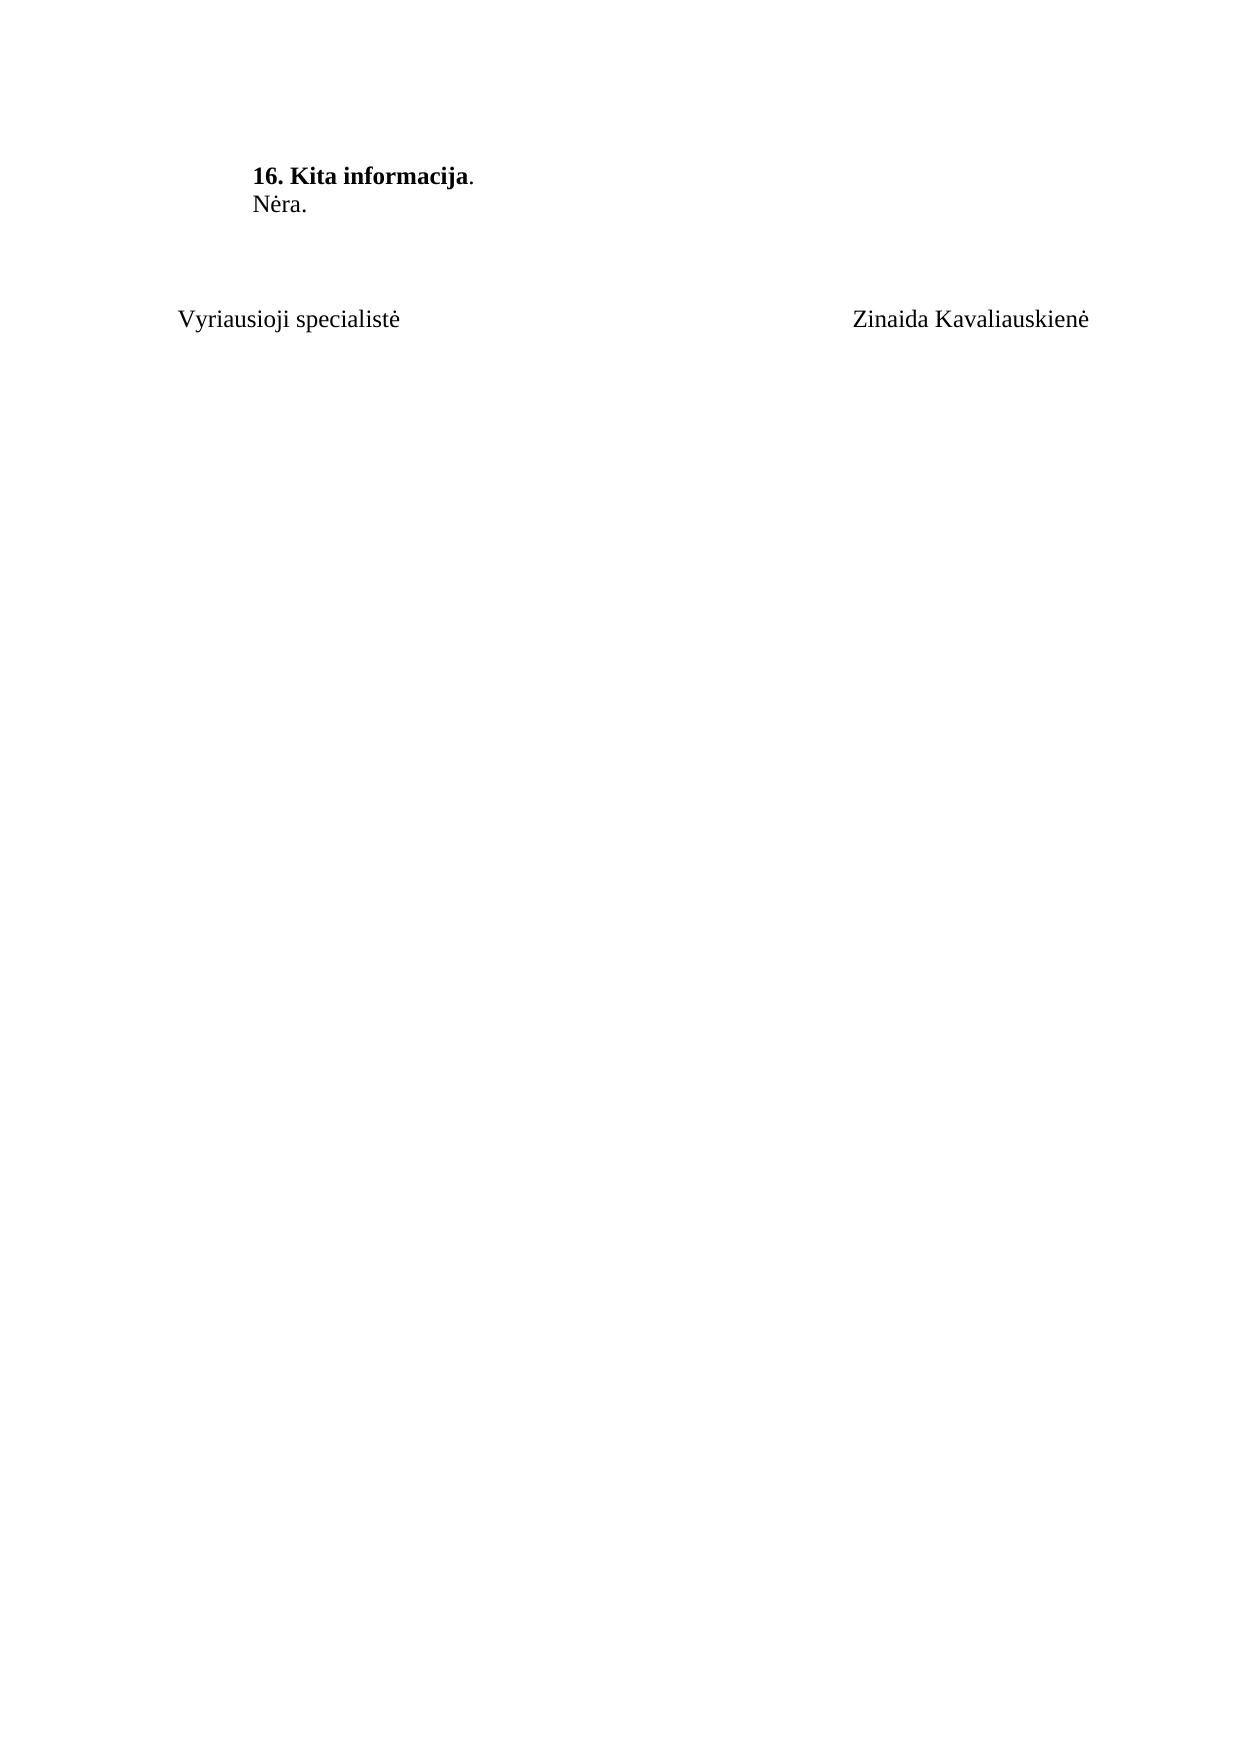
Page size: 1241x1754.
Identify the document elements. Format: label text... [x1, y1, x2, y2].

text Vyriausioji specialistė Zinaida Kavaliauskienė [177, 304, 1181, 333]
text Nėra. [177, 189, 1181, 218]
text 16. Kita informacija. [177, 161, 1181, 189]
